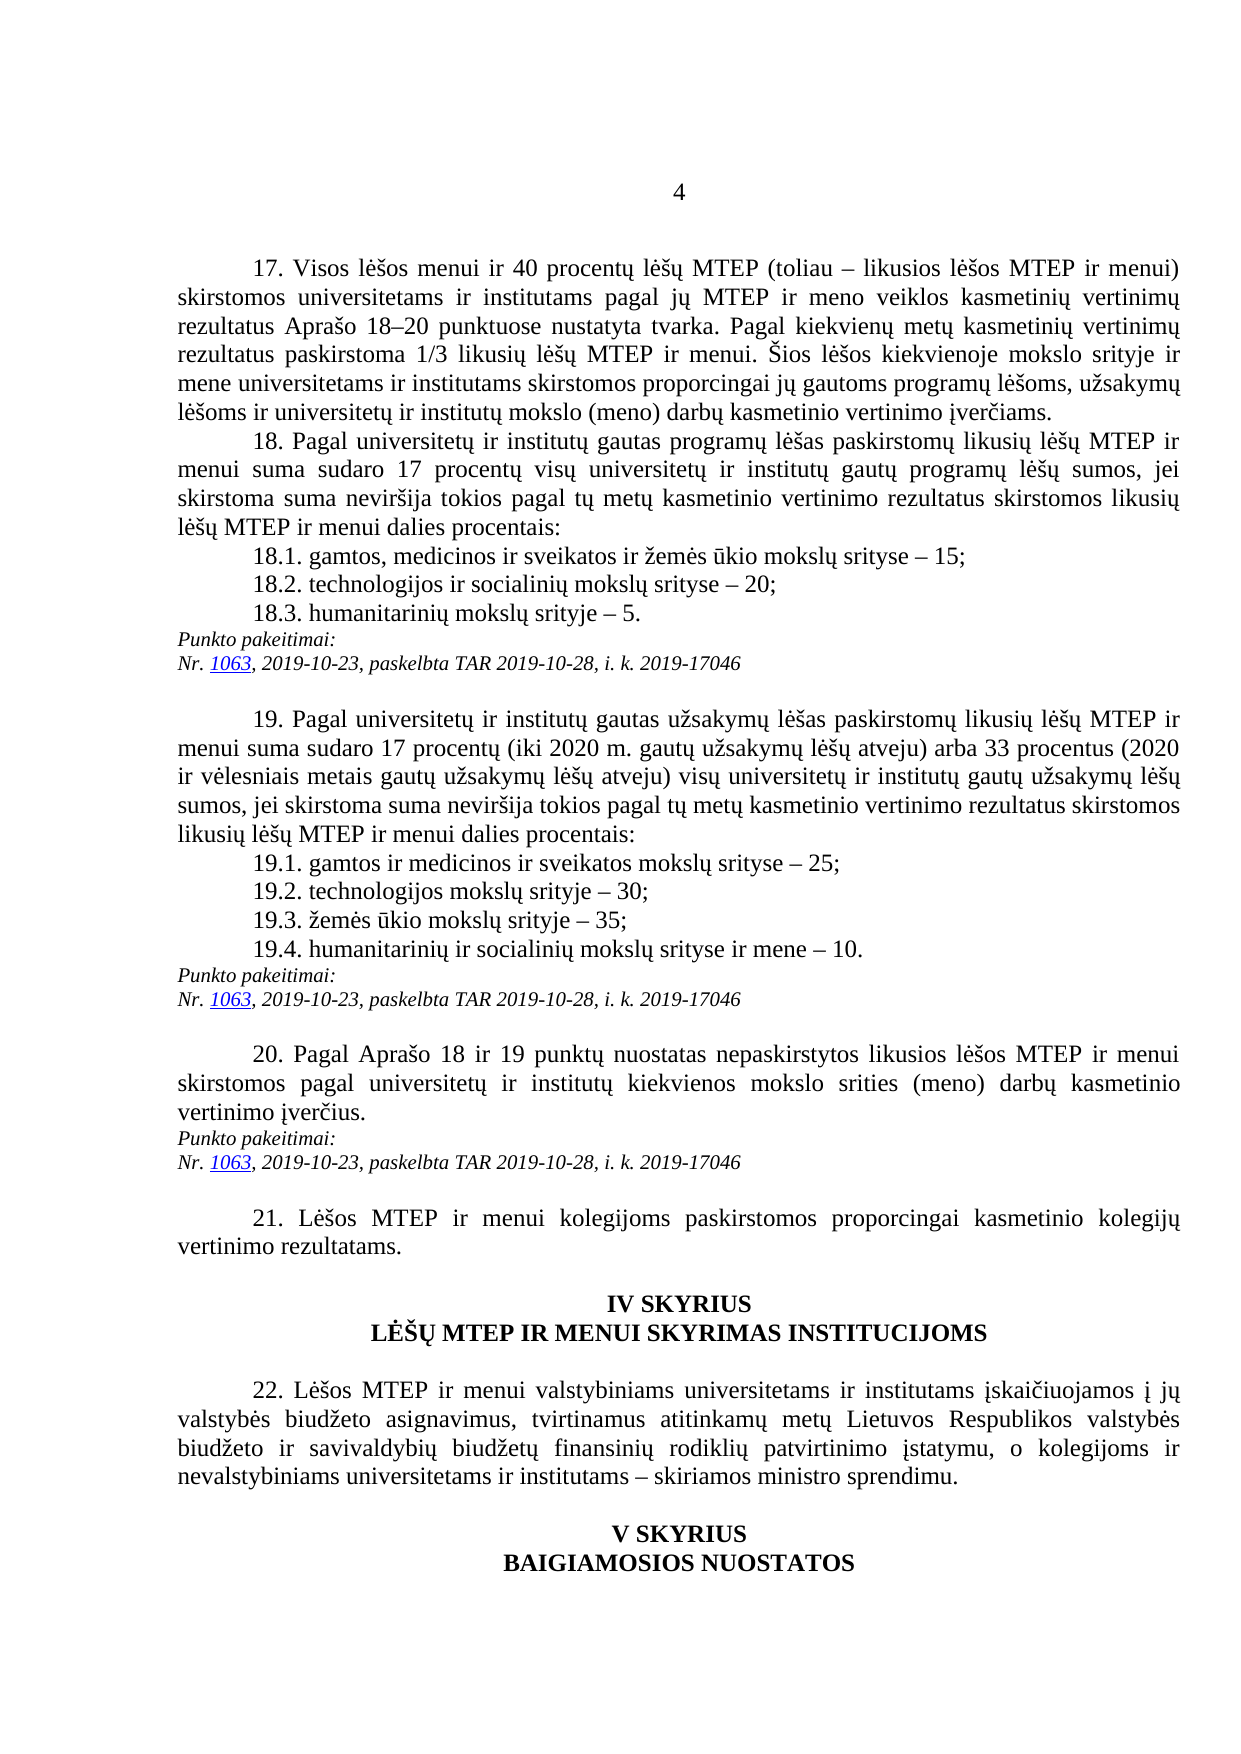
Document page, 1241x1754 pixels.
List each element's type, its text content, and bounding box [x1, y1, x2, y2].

text 19.2. technologijos mokslų srityje – 30; [177, 876, 1181, 905]
text 19.3. žemės ūkio mokslų srityje – 35; [177, 905, 1181, 934]
text V SKYRIUS [177, 1519, 1181, 1548]
text Punkto pakeitimai: [177, 1126, 1181, 1150]
text 19.1. gamtos ir medicinos ir sveikatos mokslų srityse – 25; [177, 848, 1181, 876]
text 18.1. gamtos, medicinos ir sveikatos ir žemės ūkio mokslų srityse – 15; [177, 541, 1181, 569]
text Nr. 1063, 2019-10-23, paskelbta TAR 2019-10-28, i. k. 2019-17046 [177, 651, 1181, 675]
text Nr. 1063, 2019-10-23, paskelbta TAR 2019-10-28, i. k. 2019-17046 [177, 987, 1181, 1011]
text Punkto pakeitimai: [177, 627, 1181, 651]
text LĖŠŲ MTEP IR MENUI SKYRIMAS INSTITUCIJOMS [177, 1318, 1181, 1346]
text Nr. 1063, 2019-10-23, paskelbta TAR 2019-10-28, i. k. 2019-17046 [177, 1150, 1181, 1174]
text 18.2. technologijos ir socialinių mokslų srityse – 20; [177, 569, 1181, 598]
text Punkto pakeitimai: [177, 963, 1181, 987]
text 21. Lėšos MTEP ir menui kolegijoms paskirstomos proporcingai kasmetinio kolegijų vertinimo rezultatams. [177, 1203, 1181, 1260]
text 19. Pagal universitetų ir institutų gautas užsakymų lėšas paskirstomų likusių lėšų MTEP ir menui suma sudaro 17 procentų (iki 2020 m. gautų užsakymų lėšų atveju) arba 33 procentus (2020 ir vėlesniais metais gautų užsakymų lėšų atveju) visų universitetų ir institutų gautų užsakymų lėšų sumos, jei skirstoma suma neviršija tokios pagal tų metų kasmetinio vertinimo rezultatus skirstomos likusių lėšų MTEP ir menui dalies procentais: [177, 704, 1181, 848]
text 18. Pagal universitetų ir institutų gautas programų lėšas paskirstomų likusių lėšų MTEP ir menui suma sudaro 17 procentų visų universitetų ir institutų gautų programų lėšų sumos, jei skirstoma suma neviršija tokios pagal tų metų kasmetinio vertinimo rezultatus skirstomos likusių lėšų MTEP ir menui dalies procentais: [177, 426, 1181, 541]
text 19.4. humanitarinių ir socialinių mokslų srityse ir mene – 10. [177, 934, 1181, 963]
text 22. Lėšos MTEP ir menui valstybiniams universitetams ir institutams įskaičiuojamos į jų valstybės biudžeto asignavimus, tvirtinamus atitinkamų metų Lietuvos Respublikos valstybės biudžeto ir savivaldybių biudžetų finansinių rodiklių patvirtinimo įstatymu, o kolegijoms ir nevalstybiniams universitetams ir institutams – skiriamos ministro sprendimu. [177, 1375, 1181, 1490]
text 17. Visos lėšos menui ir 40 procentų lėšų MTEP (toliau – likusios lėšos MTEP ir menui) skirstomos universitetams ir institutams pagal jų MTEP ir meno veiklos kasmetinių vertinimų rezultatus Aprašo 18–20 punktuose nustatyta tvarka. Pagal kiekvienų metų kasmetinių vertinimų rezultatus paskirstoma 1/3 likusių lėšų MTEP ir menui. Šios lėšos kiekvienoje mokslo srityje ir mene universitetams ir institutams skirstomos proporcingai jų gautoms programų lėšoms, užsakymų lėšoms ir universitetų ir institutų mokslo (meno) darbų kasmetinio vertinimo įverčiams. [177, 253, 1181, 426]
text 20. Pagal Aprašo 18 ir 19 punktų nuostatas nepaskirstytos likusios lėšos MTEP ir menui skirstomos pagal universitetų ir institutų kiekvienos mokslo srities (meno) darbų kasmetinio vertinimo įverčius. [177, 1039, 1181, 1126]
text IV SKYRIUS [177, 1289, 1181, 1318]
text BAIGIAMOSIOS NUOSTATOS [177, 1548, 1181, 1576]
text 18.3. humanitarinių mokslų srityje – 5. [177, 598, 1181, 627]
